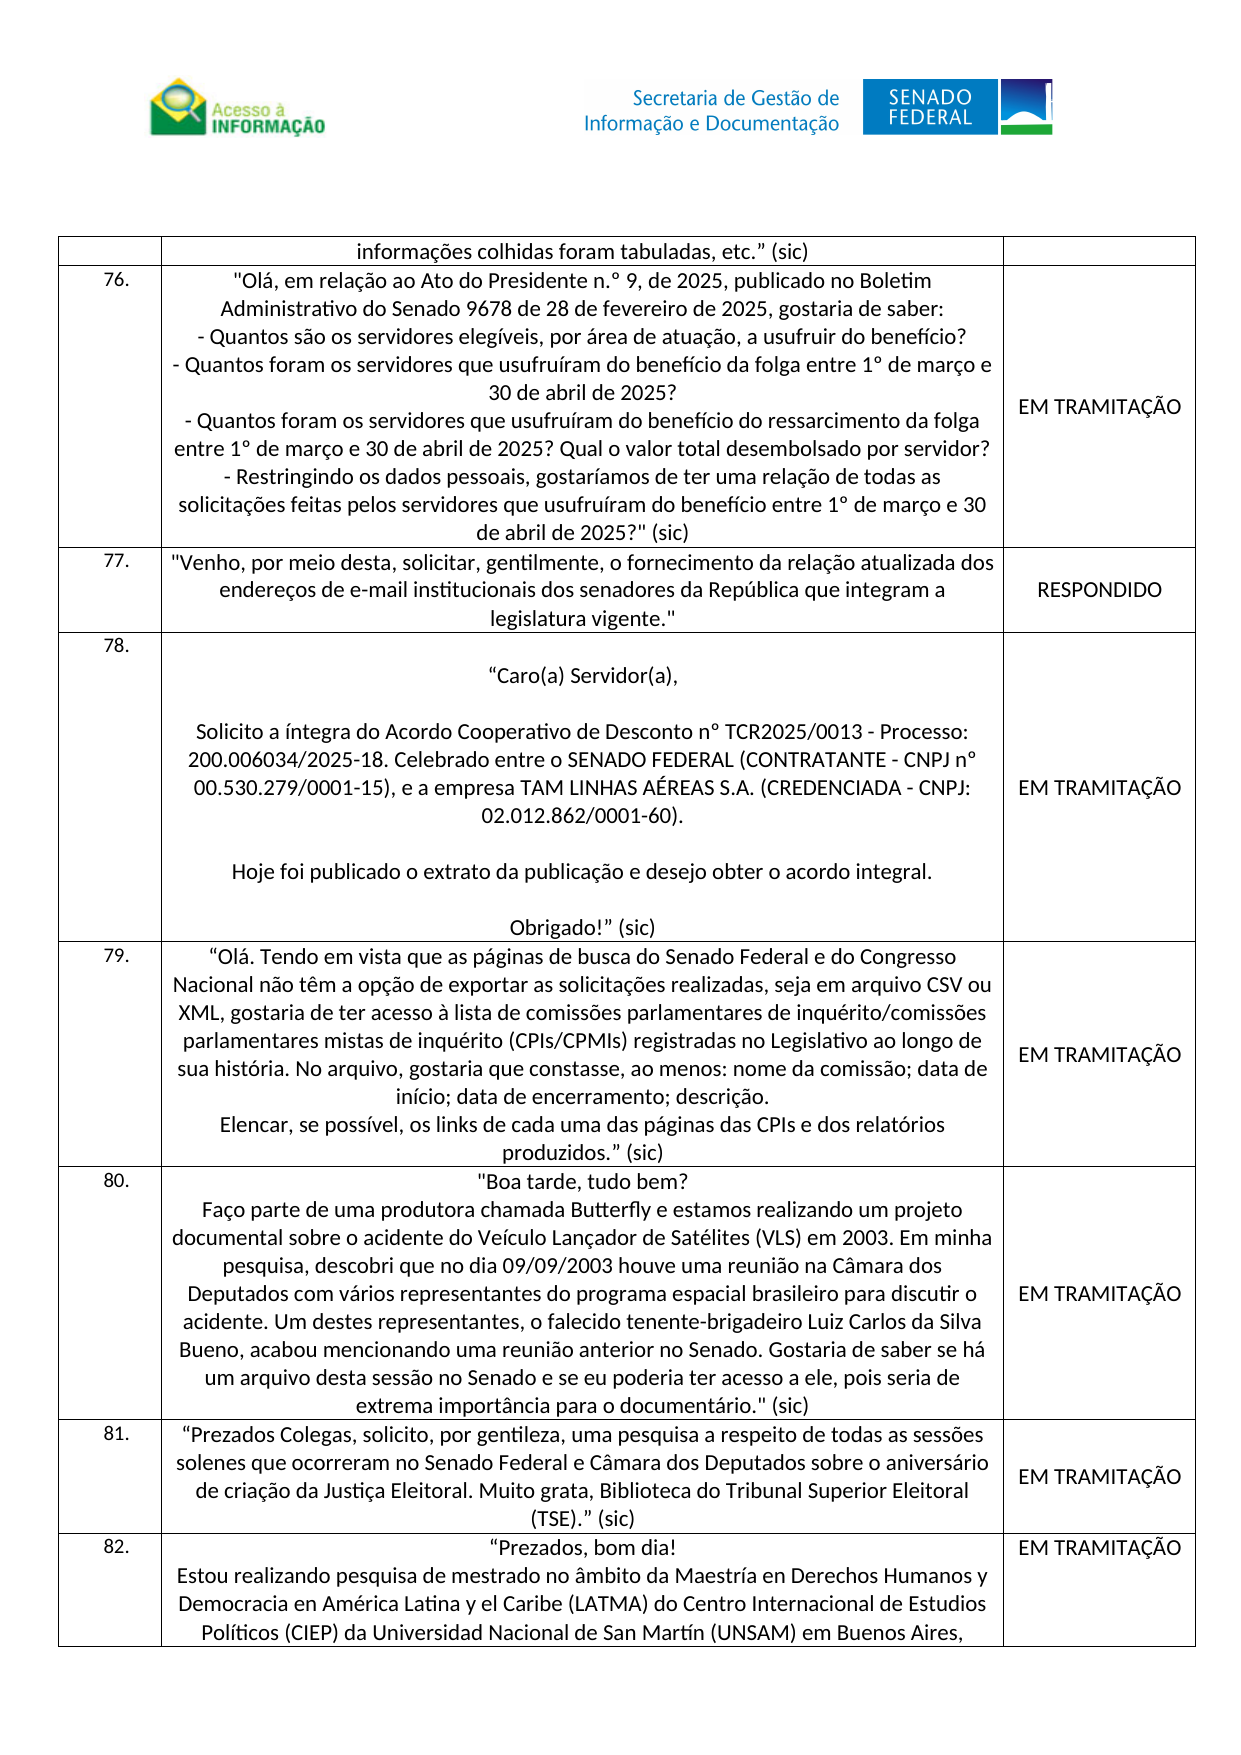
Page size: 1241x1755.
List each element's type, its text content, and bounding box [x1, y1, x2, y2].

table_cell “Olá. Tendo em vista que as páginas de busca do Senado Federal e do Congresso Nacional não têm a opção de exportar as solicitações realizadas, seja em arquivo CSV ou XML, gostaria de ter acesso à lista de comissões parlamentares de inquérito/comissões parlamentares mistas de inquérito (CPIs/CPMIs) registradas no Legislativo ao longo de sua história. No arquivo, gostaria que constasse, ao menos: nome da comissão; data de início; data de encerramento; descrição. Elencar, se possível, os links de cada uma das páginas das CPIs e dos relatórios produzidos.” (sic) [162, 942, 1003, 1166]
table_cell "Boa tarde, tudo bem? Faço parte de uma produtora chamada Butterfly e estamos realizando um projeto documental sobre o acidente do Veículo Lançador de Satélites (VLS) em 2003. Em minha pesquisa, descobri que no dia 09/09/2003 houve uma reunião na Câmara dos Deputados com vários representantes do programa espacial brasileiro para discutir o acidente. Um destes representantes, o falecido tenente-brigadeiro Luiz Carlos da Silva Bueno, acabou mencionando uma reunião anterior no Senado. Gostaria de saber se há um arquivo desta sessão no Senado e se eu poderia ter acesso a ele, pois seria de extrema importância para o documentário." (sic) [162, 1167, 1003, 1419]
table_cell RESPONDIDO [1004, 548, 1195, 632]
table_cell EM TRAMITAÇÃO [1004, 266, 1195, 547]
table_cell [59, 942, 161, 1166]
table_cell [59, 237, 161, 265]
table_cell [59, 1420, 161, 1532]
table_cell EM TRAMITAÇÃO [1004, 1167, 1195, 1419]
table_cell “Prezados Colegas, solicito, por gentileza, uma pesquisa a respeito de todas as sessões solenes que ocorreram no Senado Federal e Câmara dos Deputados sobre o aniversário de criação da Justiça Eleitoral. Muito grata, Biblioteca do Tribunal Superior Eleitoral (TSE).” (sic) [162, 1420, 1003, 1532]
table_cell "Olá, em relação ao Ato do Presidente n.º 9, de 2025, publicado no Boletim Administrativo do Senado 9678 de 28 de fevereiro de 2025, gostaria de saber: - Quantos são os servidores elegíveis, por área de atuação, a usufruir do benefício? - Quantos foram os servidores que usufruíram do benefício da folga entre 1º de março e 30 de abril de 2025? - Quantos foram os servidores que usufruíram do benefício do ressarcimento da folga entre 1º de março e 30 de abril de 2025? Qual o valor total desembolsado por servidor? - Restringindo os dados pessoais, gostaríamos de ter uma relação de todas as solicitações feitas pelos servidores que usufruíram do benefício entre 1º de março e 30 de abril de 2025?" (sic) [162, 266, 1003, 547]
table_cell “Caro(a) Servidor(a), Solicito a íntegra do Acordo Cooperativo de Desconto nº TCR2025/0013 - Processo: 200.006034/2025-18. Celebrado entre o SENADO FEDERAL (CONTRATANTE - CNPJ nº 00.530.279/0001-15), e a empresa TAM LINHAS AÉREAS S.A. (CREDENCIADA - CNPJ: 02.012.862/0001-60). Hoje foi publicado o extrato da publicação e desejo obter o acordo integral. Obrigado!” (sic) [162, 633, 1003, 941]
table_cell “Prezados, bom dia! Estou realizando pesquisa de mestrado no âmbito da Maestría en Derechos Humanos y Democracia en América Latina y el Caribe (LATMA) do Centro Internacional de Estudios Políticos (CIEP) da Universidad Nacional de San Martín (UNSAM) em Buenos Aires, [162, 1534, 1003, 1646]
table_cell EM TRAMITAÇÃO [1004, 1534, 1195, 1646]
table_cell [1004, 237, 1195, 265]
table_cell EM TRAMITAÇÃO [1004, 633, 1195, 941]
table_cell [59, 1167, 161, 1419]
table_cell informações colhidas foram tabuladas, etc.” (sic) [162, 237, 1003, 265]
table_cell [59, 1534, 161, 1646]
table_cell [59, 548, 161, 632]
table_cell [59, 266, 161, 547]
table_cell EM TRAMITAÇÃO [1004, 1420, 1195, 1532]
table_cell "Venho, por meio desta, solicitar, gentilmente, o fornecimento da relação atualizada dos endereços de e-mail institucionais dos senadores da República que integram a legislatura vigente." [162, 548, 1003, 632]
table_cell EM TRAMITAÇÃO [1004, 942, 1195, 1166]
table_cell [59, 633, 161, 941]
